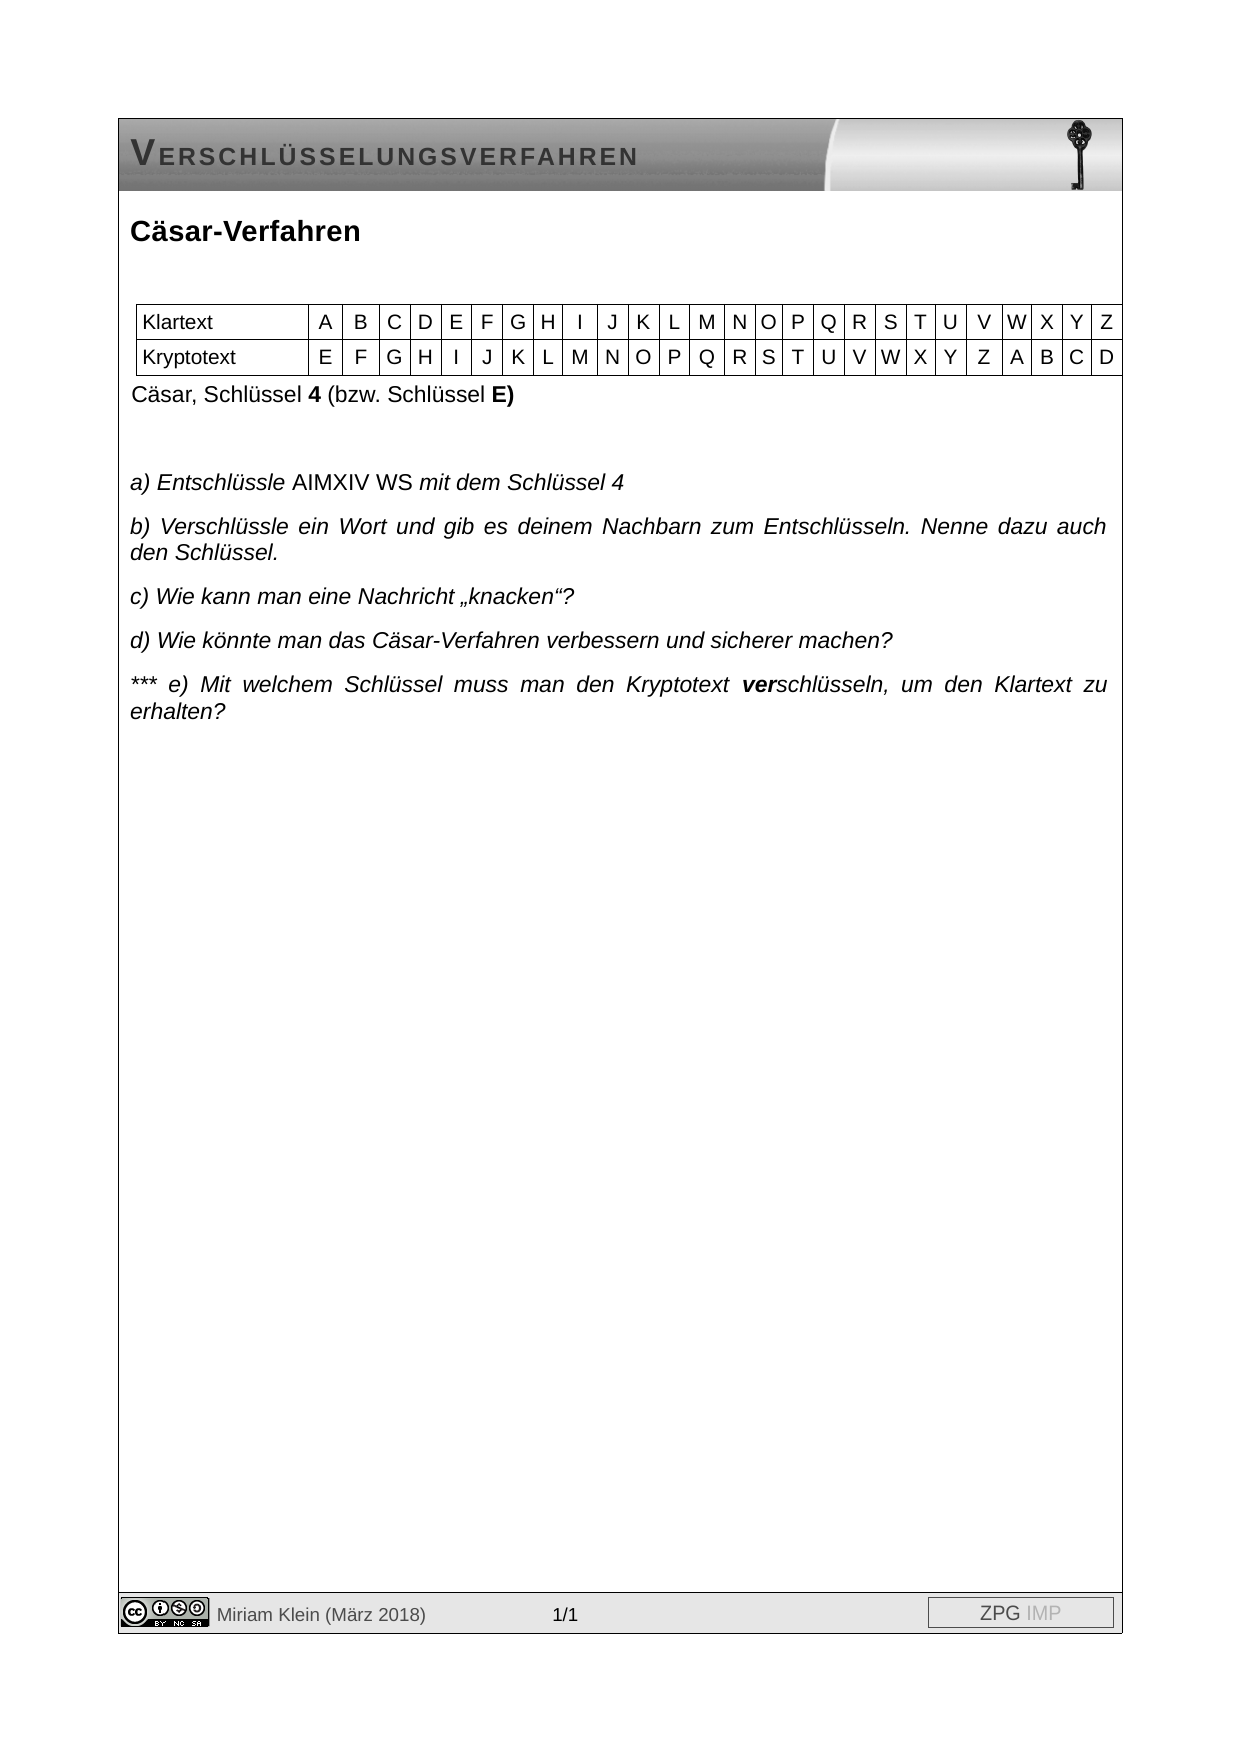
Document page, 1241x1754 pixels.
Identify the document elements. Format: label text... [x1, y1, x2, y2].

table_header O [756, 305, 782, 339]
table_cell K [503, 340, 533, 375]
text b) Verschlüssle ein Wort und gib es deinem Nachbarn zum Entschlüsseln. Nenne dazu auch den Schlüssel. [130, 513, 1110, 566]
picture [120, 1597, 210, 1627]
table_cell C [1063, 340, 1091, 375]
table_cell Y [936, 340, 966, 375]
picture [119, 119, 1122, 191]
table_header X [1032, 305, 1062, 339]
table_cell L [534, 340, 562, 375]
table_header B [343, 305, 379, 339]
table_cell G [380, 340, 410, 375]
table_cell J [472, 340, 502, 375]
table_cell B [1032, 340, 1062, 375]
table_header N [725, 305, 755, 339]
table_header T [907, 305, 935, 339]
table_cell T [783, 340, 813, 375]
table_cell U [814, 340, 844, 375]
table_header S [876, 305, 906, 339]
table_cell P [660, 340, 689, 375]
table_cell A [1003, 340, 1031, 375]
table_header R [845, 305, 875, 339]
table_cell Z [967, 340, 1002, 375]
text d) Wie könnte man das Cäsar-Verfahren verbessern und sicherer machen? [130, 627, 1110, 654]
subtitle Cäsar-Verfahren [130, 214, 1110, 248]
table_cell D [1092, 340, 1122, 375]
text c) Wie kann man eine Nachricht „knacken“? [130, 583, 1110, 610]
text Cäsar, Schlüssel 4 (bzw. Schlüssel E) [119, 381, 1110, 407]
table_header G [503, 305, 533, 339]
table_header K [629, 305, 659, 339]
table_header F [472, 305, 502, 339]
table_header L [660, 305, 689, 339]
text *** e) Mit welchem Schlüssel muss man den Kryptotext verschlüsseln, um den Klartext zu erhalten? [130, 671, 1110, 724]
table_header Z [1092, 305, 1122, 339]
table_header M [690, 305, 724, 339]
table_header J [598, 305, 628, 339]
table_header Q [814, 305, 844, 339]
table_cell X [907, 340, 935, 375]
table_cell R [725, 340, 755, 375]
table_cell N [598, 340, 628, 375]
table_cell Q [690, 340, 724, 375]
table_cell V [845, 340, 875, 375]
table_cell M [563, 340, 597, 375]
table_header P [783, 305, 813, 339]
table_header I [563, 305, 597, 339]
table_cell F [343, 340, 379, 375]
table_header Klartext [137, 305, 308, 339]
table_cell E [309, 340, 342, 375]
table_cell S [756, 340, 782, 375]
table_cell I [442, 340, 471, 375]
table_cell H [411, 340, 441, 375]
table_cell Kryptotext [137, 340, 308, 375]
table_cell O [629, 340, 659, 375]
table_header D [411, 305, 441, 339]
table_header U [936, 305, 966, 339]
table_header Y [1063, 305, 1091, 339]
table_cell W [876, 340, 906, 375]
table_header A [309, 305, 342, 339]
table_header V [967, 305, 1002, 339]
table_header C [380, 305, 410, 339]
table_header W [1003, 305, 1031, 339]
text a) Entschlüssle AIMXIV WS mit dem Schlüssel 4 [130, 469, 1110, 495]
table_header E [442, 305, 471, 339]
table_header H [534, 305, 562, 339]
